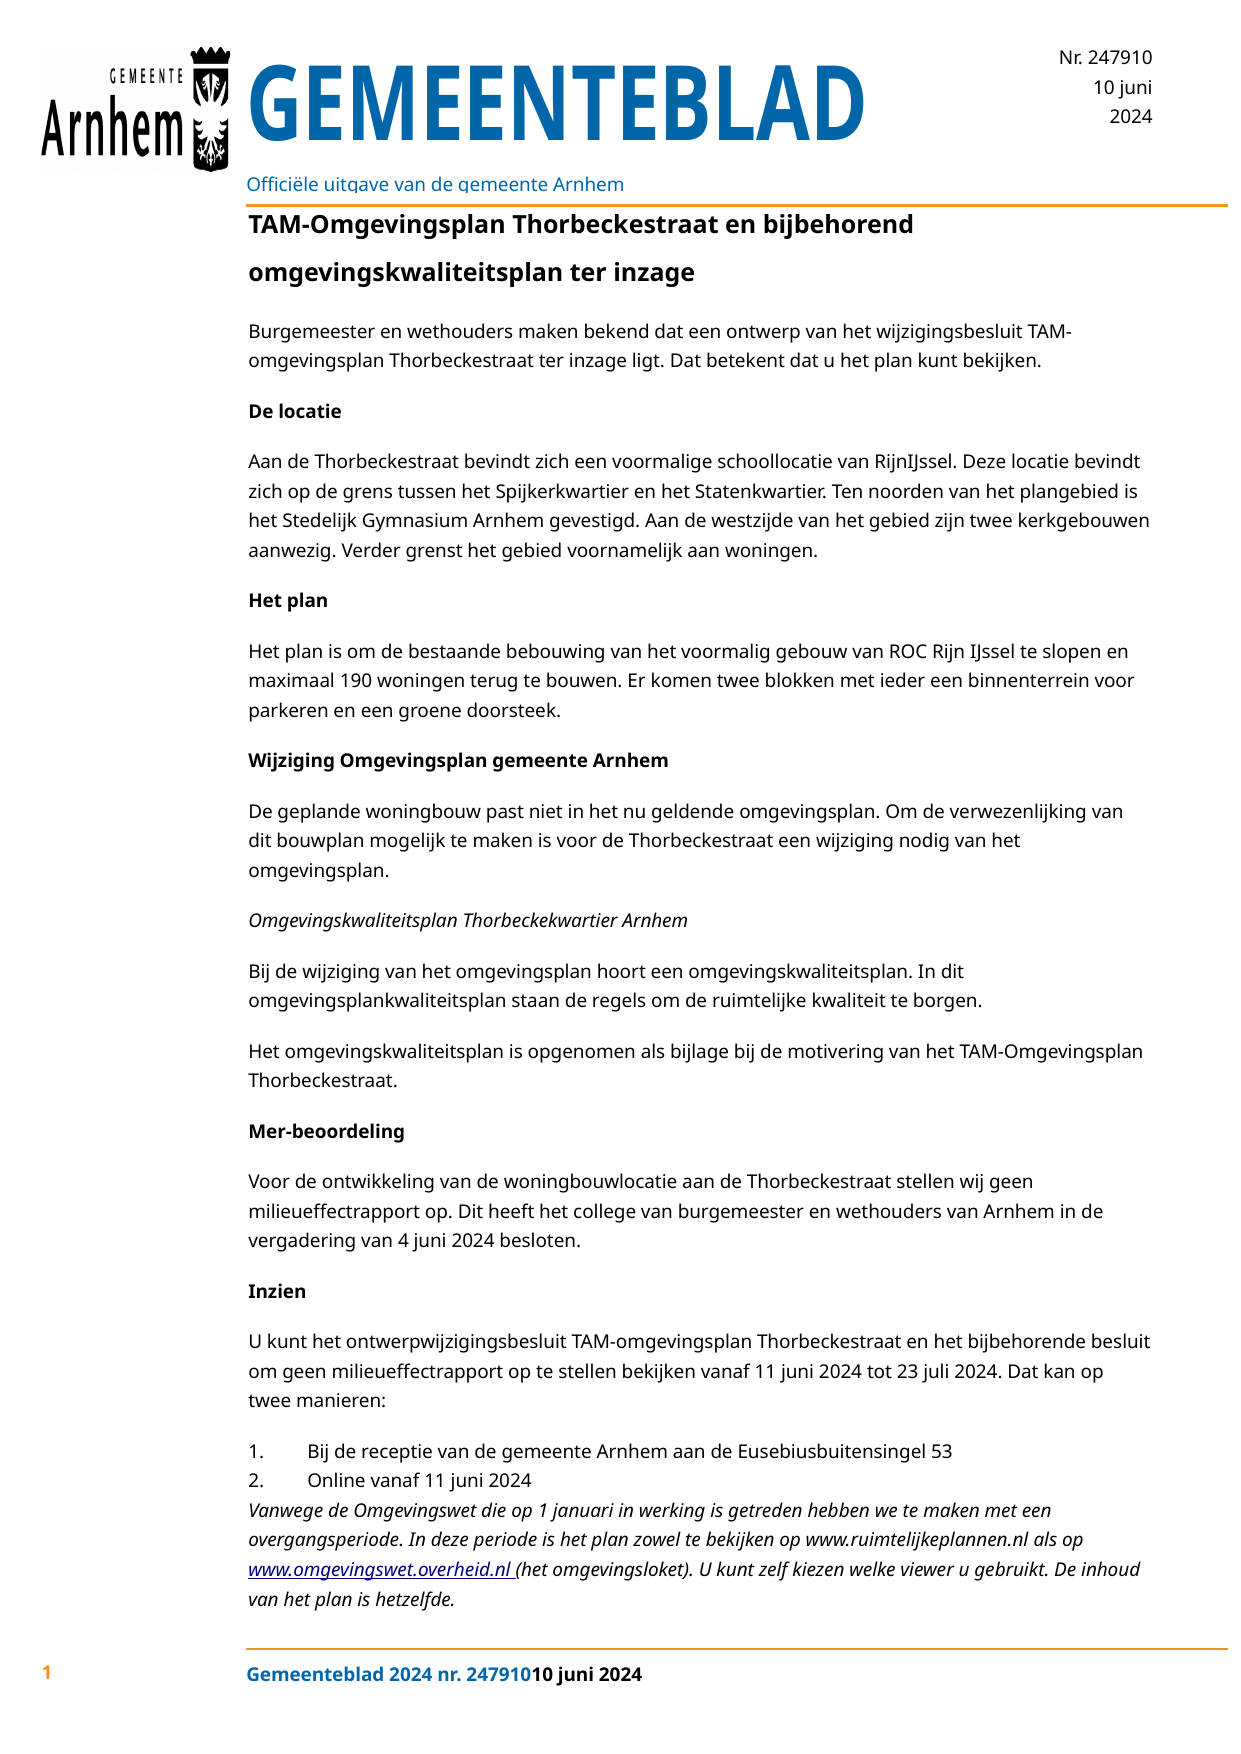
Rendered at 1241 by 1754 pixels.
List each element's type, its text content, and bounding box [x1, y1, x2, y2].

text Voor de ontwikkeling van de woningbouwlocatie aan de Thorbeckestraat stellen wij geen milieueffectrapport op. Dit heeft het college van burgemeester en wethouders van Arnhem in de vergadering van 4 juni 2024 besloten. [248, 1168, 1152, 1253]
text Mer-beoordeling [248, 1118, 1152, 1144]
list Online vanaf 11 juni 2024 [248, 1467, 1152, 1493]
text De locatie [248, 398, 1152, 424]
text TAM-Omgevingsplan Thorbeckestraat en bijbehorend omgevingskwaliteitsplan ter inzage [248, 207, 1152, 288]
text Omgevingskwaliteitsplan Thorbeckekwartier Arnhem [248, 907, 1152, 933]
list Bij de receptie van de gemeente Arnhem aan de Eusebiusbuitensingel 53 [248, 1438, 1152, 1464]
text Vanwege de Omgevingswet die op 1 januari in werking is getreden hebben we te maken met een overgangsperiode. In deze periode is het plan zowel te bekijken op www.ruimtelijkeplannen.nl als op www.omgevingswet.overheid.nl (het omgevingsloket). U kunt zelf kiezen welke viewer u gebruikt. De inhoud van het plan is hetzelfde. [248, 1497, 1152, 1612]
text Burgemeester en wethouders maken bekend dat een ontwerp van het wijzigingsbesluit TAM-omgevingsplan Thorbeckestraat ter inzage ligt. Dat betekent dat u het plan kunt bekijken. [248, 318, 1152, 373]
text Het plan [248, 587, 1152, 613]
text De geplande woningbouw past niet in het nu geldende omgevingsplan. Om de verwezenlijking van dit bouwplan mogelijk te maken is voor de Thorbeckestraat een wijziging nodig van het omgevingsplan. [248, 798, 1152, 883]
text Wijziging Omgevingsplan gemeente Arnhem [248, 747, 1152, 773]
picture [41, 47, 231, 172]
text U kunt het ontwerpwijzigingsbesluit TAM-omgevingsplan Thorbeckestraat en het bijbehorende besluit om geen milieueffectrapport op te stellen bekijken vanaf 11 juni 2024 tot 23 juli 2024. Dat kan op twee manieren: [248, 1328, 1152, 1413]
text Bij de wijziging van het omgevingsplan hoort een omgevingskwaliteitsplan. In dit omgevingsplankwaliteitsplan staan de regels om de ruimtelijke kwaliteit te borgen. [248, 958, 1152, 1013]
text Aan de Thorbeckestraat bevindt zich een voormalige schoollocatie van RijnIJssel. Deze locatie bevindt zich op de grens tussen het Spijkerkwartier en het Statenkwartier. Ten noorden van het plangebied is het Stedelijk Gymnasium Arnhem gevestigd. Aan de westzijde van het gebied zijn twee kerkgebouwen aanwezig. Verder grenst het gebied voornamelijk aan woningen. [248, 448, 1152, 563]
text Inzien [248, 1278, 1152, 1304]
text Het plan is om de bestaande bebouwing van het voormalig gebouw van ROC Rijn IJssel te slopen en maximaal 190 woningen terug te bouwen. Er komen twee blokken met ieder een binnenterrein voor parkeren en een groene doorsteek. [248, 638, 1152, 723]
text Het omgevingskwaliteitsplan is opgenomen als bijlage bij de motivering van het TAM-Omgevingsplan Thorbeckestraat. [248, 1038, 1152, 1093]
